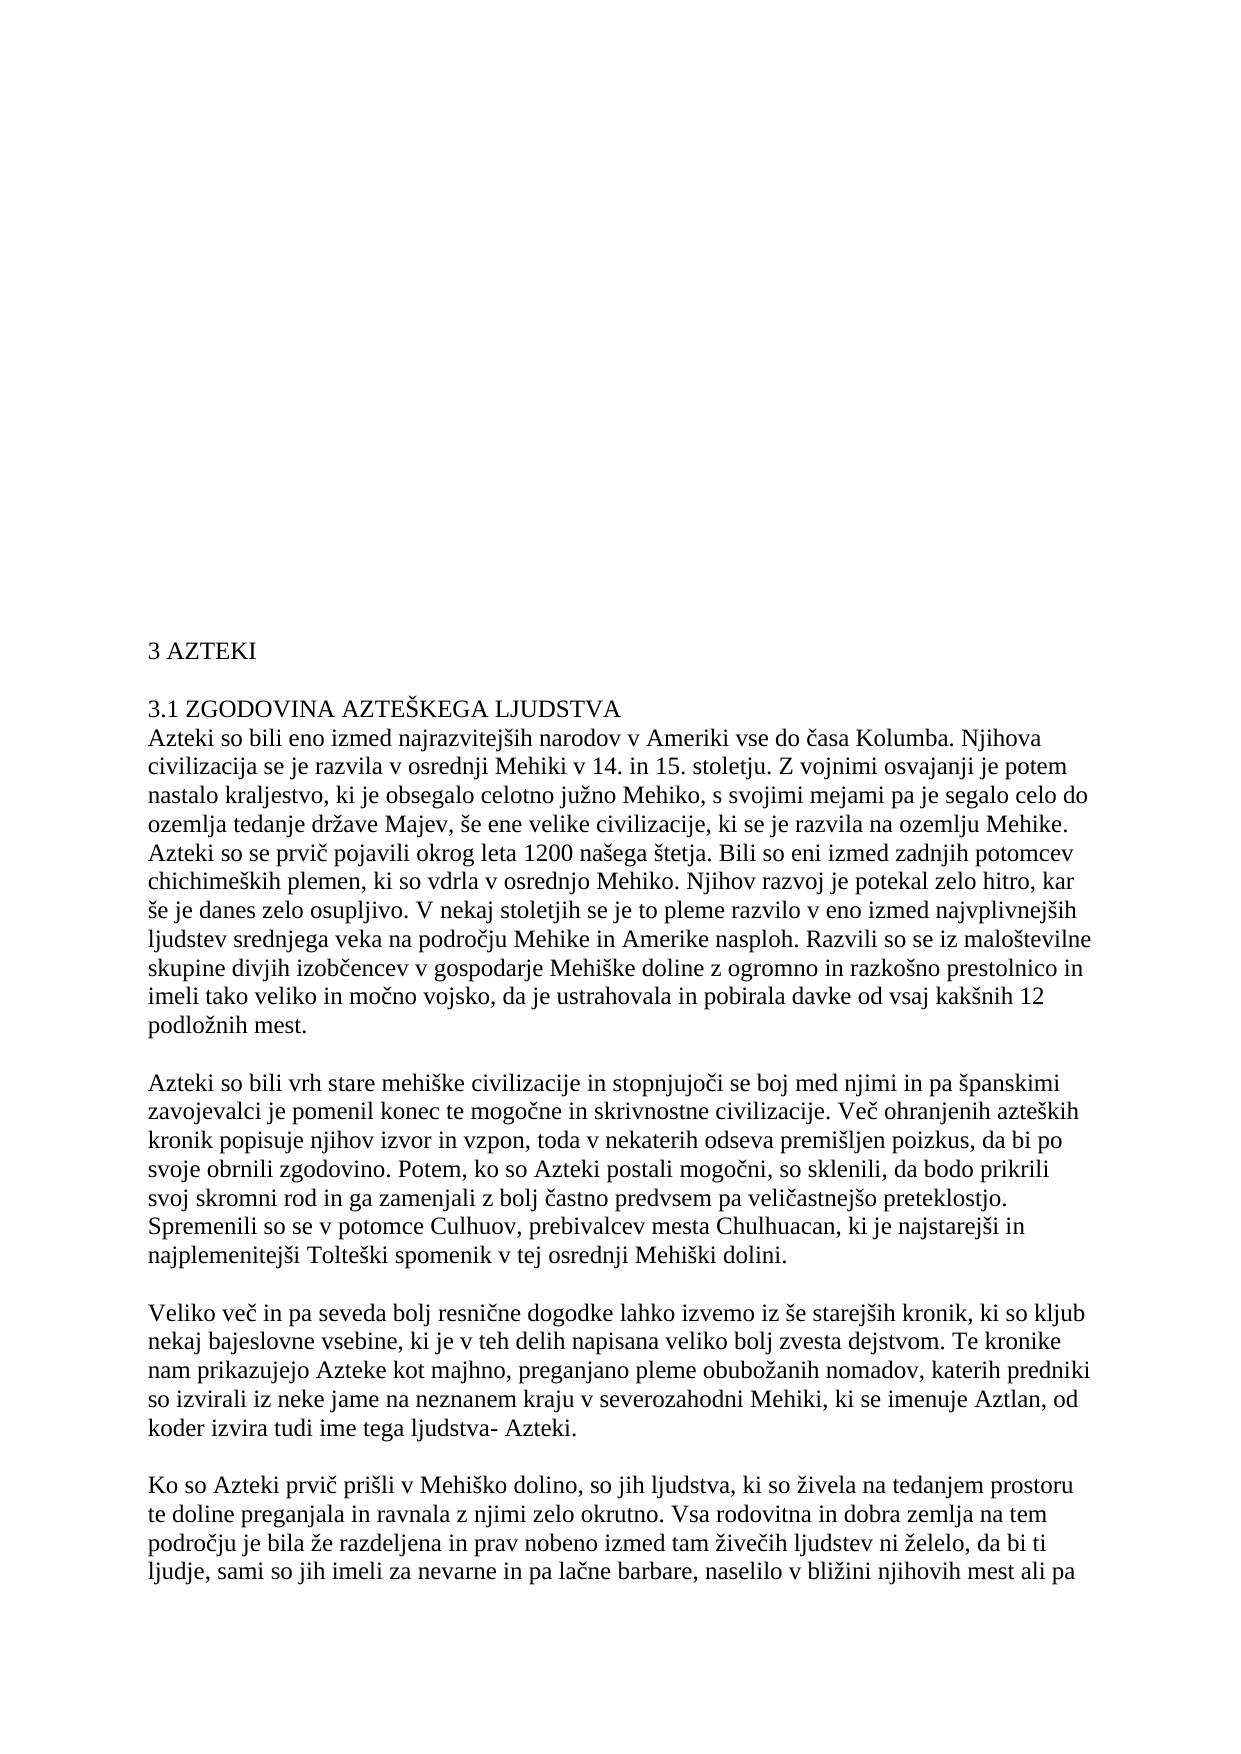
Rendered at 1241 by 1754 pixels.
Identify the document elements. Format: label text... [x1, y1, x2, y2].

text 3 AZTEKI 3.1 ZGODOVINA AZTEŠKEGA LJUDSTVA Azteki so bili eno izmed najrazvitejših narodov v Ameriki vse do časa Kolumba. Njihova civilizacija se je razvila v osrednji Mehiki v 14. in 15. stoletju. Z vojnimi osvajanji je potem nastalo kraljestvo, ki je obsegalo celotno južno Mehiko, s svojimi mejami pa je segalo celo do ozemlja tedanje države Majev, še ene velike civilizacije, ki se je razvila na ozemlju Mehike. Azteki so se prvič pojavili okrog leta 1200 našega štetja. Bili so eni izmed zadnjih potomcev chichimeških plemen, ki so vdrla v osrednjo Mehiko. Njihov razvoj je potekal zelo hitro, kar še je danes zelo osupljivo. V nekaj stoletjih se je to pleme razvilo v eno izmed najvplivnejših ljudstev srednjega veka na področju Mehike in Amerike nasploh. Razvili so se iz maloštevilne skupine divjih izobčencev v gospodarje Mehiške doline z ogromno in razkošno prestolnico in imeli tako veliko in močno vojsko, da je ustrahovala in pobirala davke od vsaj kakšnih 12 podložnih mest. Azteki so bili vrh stare mehiške civilizacije in stopnjujoči se boj med njimi in pa španskimi zavojevalci je pomenil konec te mogočne in skrivnostne civilizacije. Več ohranjenih azteških kronik popisuje njihov izvor in vzpon, toda v nekaterih odseva premišljen poizkus, da bi po svoje obrnili zgodovino. Potem, ko so Azteki postali mogočni, so sklenili, da bodo prikrili svoj skromni rod in ga zamenjali z bolj častno predvsem pa veličastnejšo preteklostjo. Spremenili so se v potomce Culhuov, prebivalcev mesta Chulhuacan, ki je najstarejši in najplemenitejši Tolteški spomenik v tej osrednji Mehiški dolini. Veliko več in pa seveda bolj resnične dogodke lahko izvemo iz še starejših kronik, ki so kljub nekaj bajeslovne vsebine, ki je v teh delih napisana veliko bolj zvesta dejstvom. Te kronike nam prikazujejo Azteke kot majhno, preganjano pleme obubožanih nomadov, katerih predniki so izvirali iz neke jame na neznanem kraju v severozahodni Mehiki, ki se imenuje Aztlan, od koder izvira tudi ime tega ljudstva- Azteki. Ko so Azteki prvič prišli v Mehiško dolino, so jih ljudstva, ki so živela na tedanjem prostoru te doline preganjala in ravnala z njimi zelo okrutno. Vsa rodovitna in dobra zemlja na tem področju je bila že razdeljena in prav nobeno izmed tam živečih ljudstev ni želelo, da bi ti ljudje, sami so jih imeli za nevarne in pa lačne barbare, naselilo v bližini njihovih mest ali pa [148, 148, 1093, 1585]
